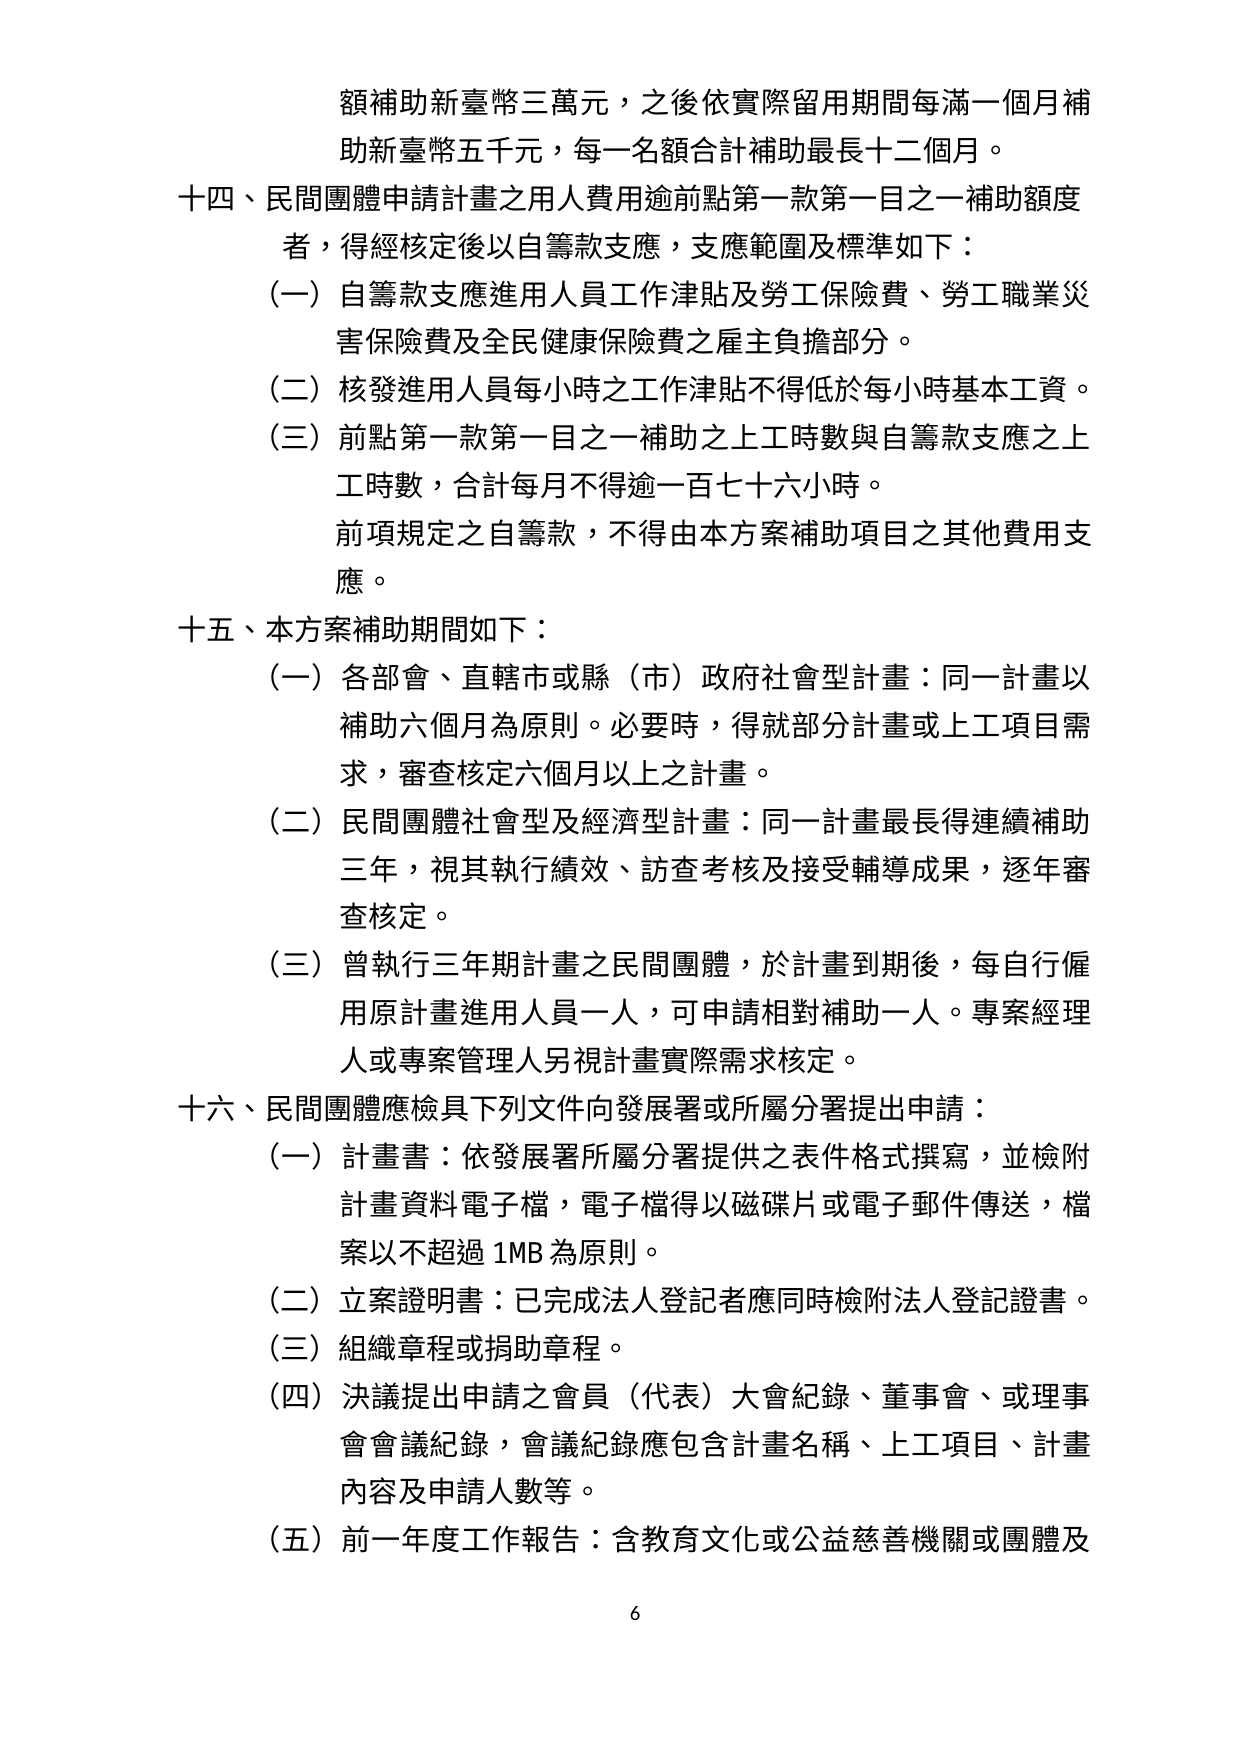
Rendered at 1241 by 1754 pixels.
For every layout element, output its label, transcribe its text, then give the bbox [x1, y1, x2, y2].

text （三）曾執行三年期計畫之民間團體，於計畫到期後，每自行僱用原計畫進用人員一人，可申請相對補助一人。專案經理人或專案管理人另視計畫實際需求核定。 [251, 937, 1092, 1081]
text 十五、本方案補助期間如下： [177, 602, 1092, 650]
text 十六、民間團體應檢具下列文件向發展署或所屬分署提出申請： [177, 1081, 1092, 1129]
text （一）各部會、直轄市或縣（市）政府社會型計畫：同一計畫以補助六個月為原則。必要時，得就部分計畫或上工項目需求，審查核定六個月以上之計畫。 [251, 650, 1092, 794]
list 核發進用人員每小時之工作津貼不得低於每小時基本工資。 [251, 362, 1092, 410]
text （一）計畫書：依發展署所屬分署提供之表件格式撰寫，並檢附計畫資料電子檔，電子檔得以磁碟片或電子郵件傳送，檔案以不超過1MB為原則。 [251, 1129, 1092, 1273]
text 前項規定之自籌款，不得由本方案補助項目之其他費用支應。 [336, 506, 1092, 602]
list 前點第一款第一目之一補助之上工時數與自籌款支應之上工時數，合計每月不得逾一百七十六小時。 [251, 410, 1092, 506]
text （二）立案證明書：已完成法人登記者應同時檢附法人登記證書。 [251, 1273, 1092, 1321]
text （四）決議提出申請之會員（代表）大會紀錄、董事會、或理事會會議紀錄，會議紀錄應包含計畫名稱、上工項目、計畫內容及申請人數等。 [251, 1369, 1092, 1512]
text 額補助新臺幣三萬元，之後依實際留用期間每滿一個月補助新臺幣五千元，每一名額合計補助最長十二個月。 [251, 75, 1092, 171]
text （三）組織章程或捐助章程。 [251, 1321, 1092, 1369]
text 者，得經核定後以自籌款支應，支應範圍及標準如下： [177, 219, 1092, 267]
text （二）民間團體社會型及經濟型計畫：同一計畫最長得連續補助三年，視其執行績效、訪查考核及接受輔導成果，逐年審查核定。 [251, 794, 1092, 937]
text （五）前一年度工作報告：含教育文化或公益慈善機關或團體及 [251, 1512, 1092, 1560]
list 自籌款支應進用人員工作津貼及勞工保險費、勞工職業災害保險費及全民健康保險費之雇主負擔部分。 [251, 267, 1092, 362]
text 十四、民間團體申請計畫之用人費用逾前點第一款第一目之一補助額度 [177, 171, 1092, 219]
